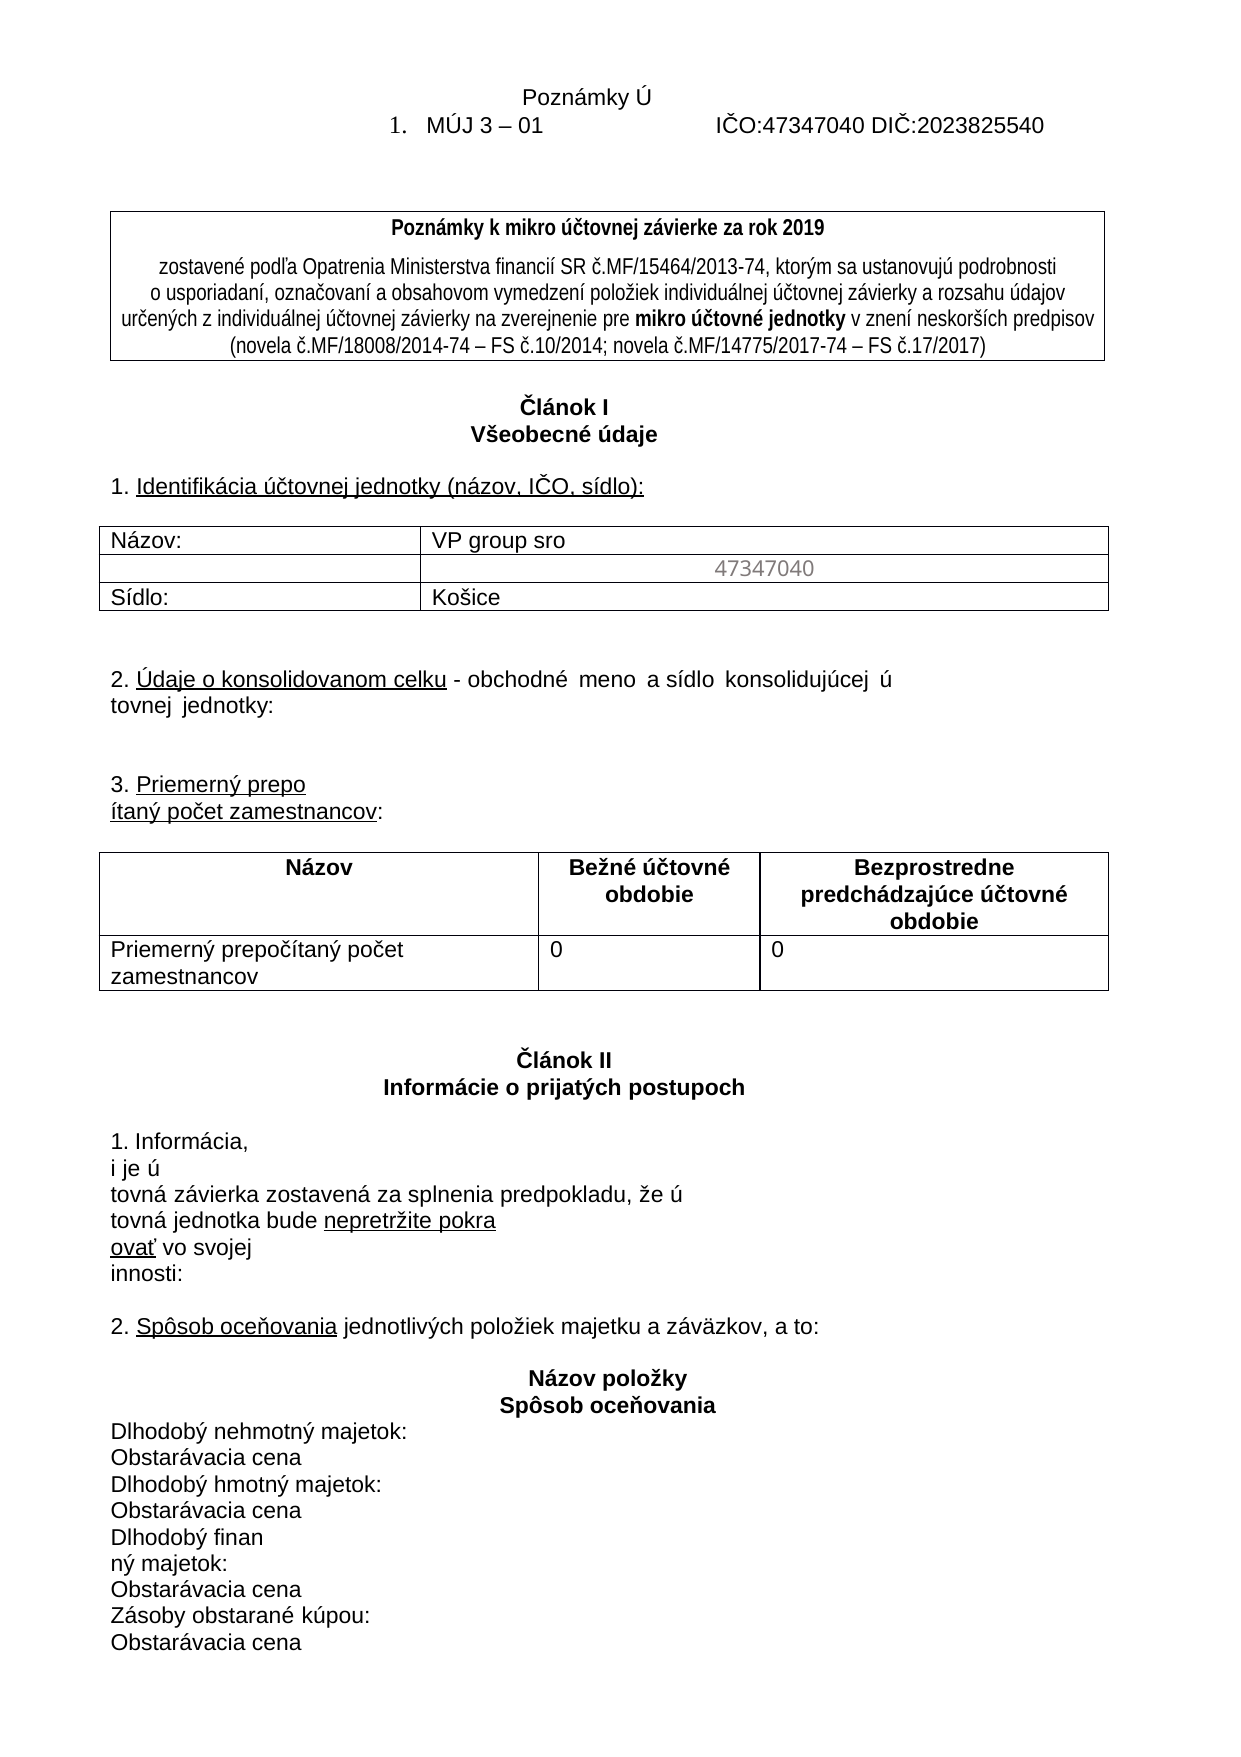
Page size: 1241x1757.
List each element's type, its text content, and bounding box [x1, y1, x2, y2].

text ítaný počet zamestnancov: [110, 798, 1105, 825]
text Obstarávacia cena [110, 1629, 1105, 1655]
table_header Názov: [100, 527, 420, 554]
text 3. Priemerný prepo [110, 771, 1105, 798]
text (novela č.MF/18008/2014-74 – FS č.10/2014; novela č.MF/14775/2017-74 – FS č.17/2017) [111, 329, 1104, 360]
text Poznámky k mikro účtovnej závierke za rok 2019 [111, 212, 1104, 240]
table_cell 0 [761, 936, 1108, 990]
text Dlhodobý hmotný majetok: [110, 1471, 1105, 1497]
text Zásoby obstarané kúpou: [110, 1602, 1105, 1629]
text 2. Spôsob oceňovania jednotlivých položiek majetku a záväzkov, a to: [110, 1313, 1105, 1339]
text Obstarávacia cena [110, 1497, 1105, 1523]
subtitle Článok II [110, 1047, 1017, 1073]
table_header Bežné účtovné obdobie [539, 853, 759, 934]
text 1. Identifikácia účtovnej jednotky (názov, IČO, sídlo): [110, 473, 1105, 499]
text tovná závierka zostavená za splnenia predpokladu, že ú [110, 1181, 1105, 1207]
text Obstarávacia cena [110, 1444, 1105, 1471]
text Dlhodobý nehmotný majetok: [110, 1418, 1105, 1444]
text 1. Informácia, [110, 1128, 1105, 1154]
subtitle Článok I [110, 394, 1018, 421]
table_cell Sídlo: [100, 583, 420, 610]
text Dlhodobý finan [110, 1523, 1105, 1550]
table_header VP group sro [421, 527, 1108, 554]
text tovnej jednotky: [110, 692, 1105, 718]
text Názov položky [110, 1365, 1105, 1392]
table_cell Košice [421, 583, 1108, 610]
table_header Názov [100, 853, 538, 934]
text Spôsob oceňovania [110, 1392, 1105, 1418]
text Všeobecné údaje [110, 421, 1017, 447]
text zostavené podľa Opatrenia Ministerstva financií SR č.MF/15464/2013-74, ktorým sa ustanovujú podrobnosti o usporiadaní, označovaní a obsahovom vymedzení položiek individuálnej účtovnej závierky a rozsahu údajov určených z individuálnej účtovnej závierky na zverejnenie pre mikro účtovné jednotky v znení neskorších predpisov [111, 249, 1104, 329]
table_cell 47347040 [421, 555, 1108, 582]
table_cell [100, 555, 420, 582]
text Informácie o prijatých postupoch [110, 1073, 1018, 1100]
table_cell 0 [539, 936, 759, 990]
text 2. Údaje o konsolidovanom celku - obchodné meno a sídlo konsolidujúcej ú [110, 666, 1105, 692]
text tovná jednotka bude nepretržite pokra [110, 1207, 1105, 1233]
table_header Bezprostredne predchádzajúce účtovné obdobie [761, 853, 1108, 934]
text i je ú [110, 1154, 1105, 1181]
text ný majetok: [110, 1550, 1105, 1576]
text ovať vo svojej [110, 1233, 1105, 1260]
text innosti: [110, 1260, 1105, 1286]
table_cell Priemerný prepočítaný počet zamestnancov [100, 936, 538, 990]
text Obstarávacia cena [110, 1576, 1105, 1602]
